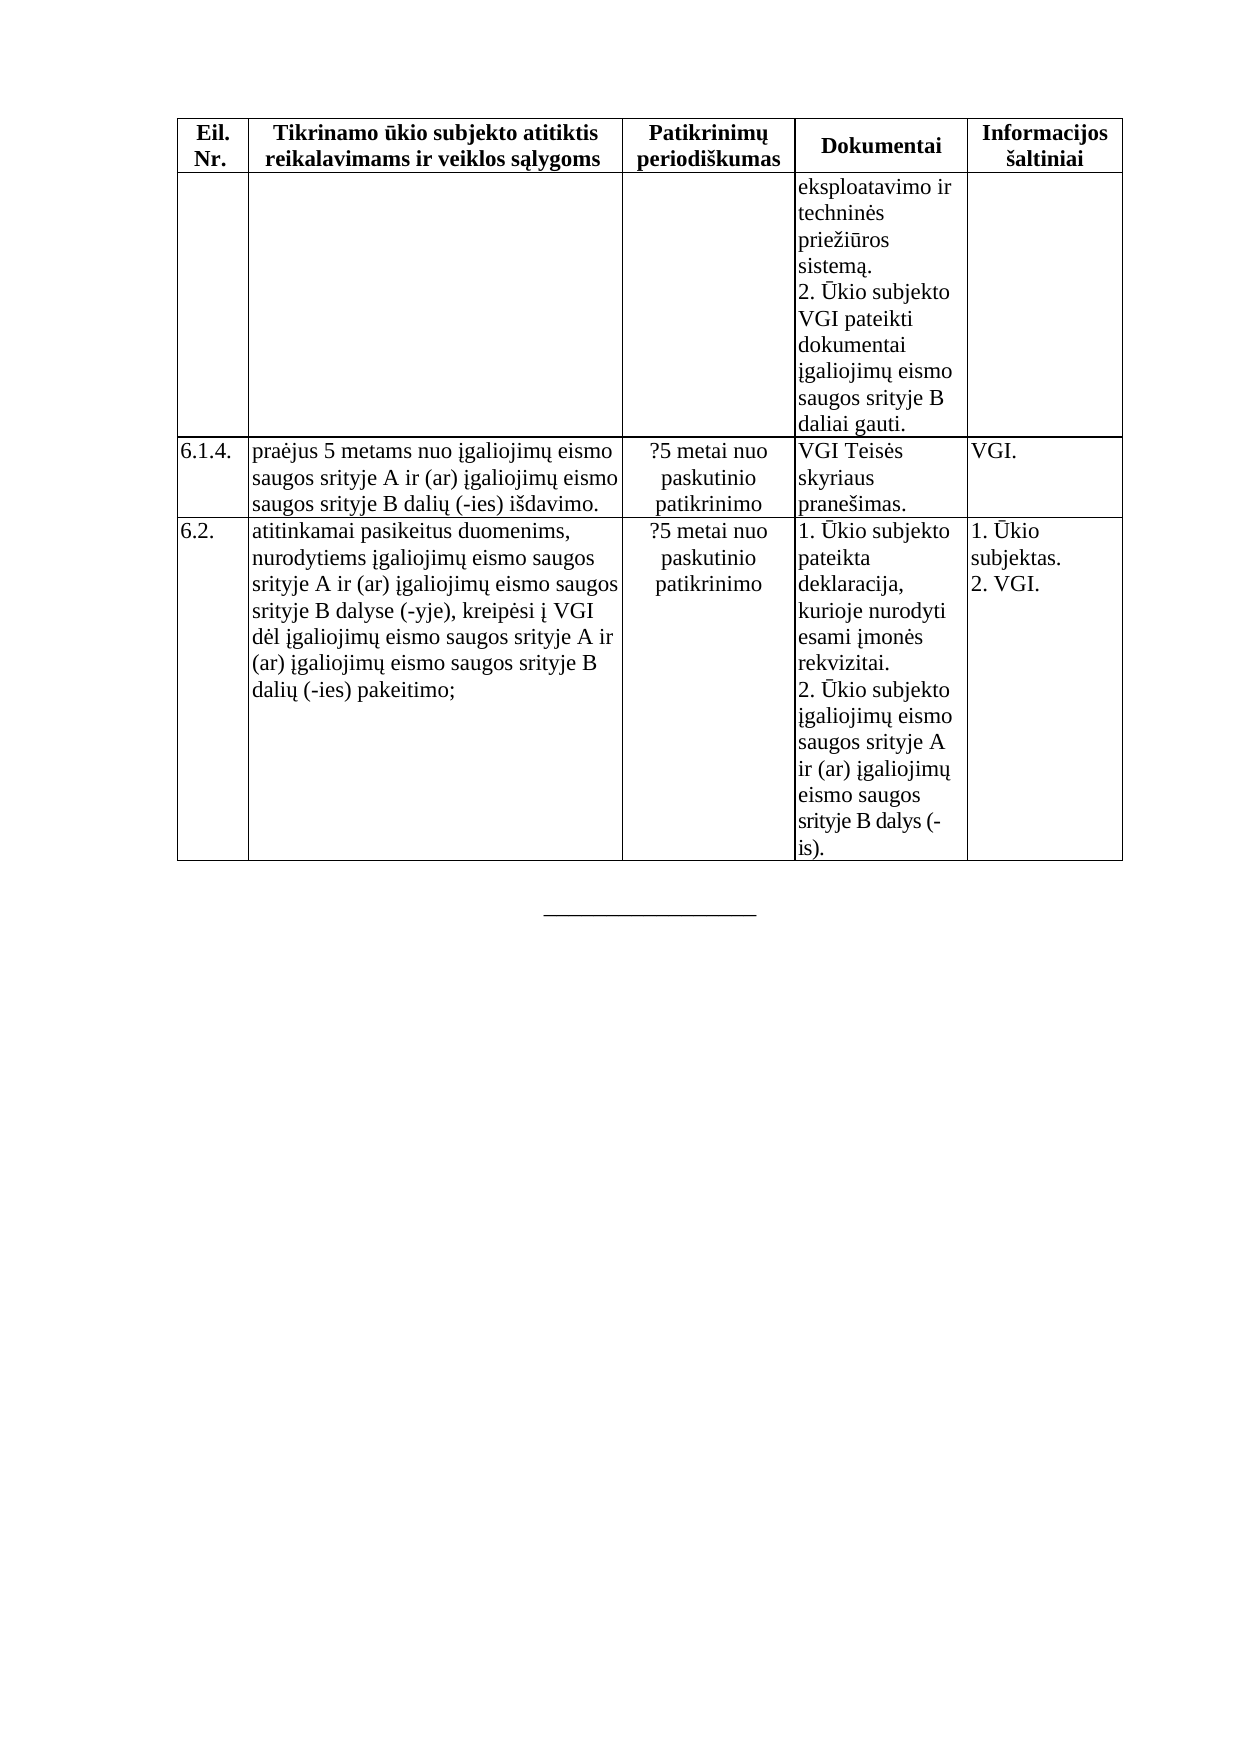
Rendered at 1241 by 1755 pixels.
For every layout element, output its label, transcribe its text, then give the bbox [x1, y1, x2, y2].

table_header Tikrinamo ūkio subjekto atitiktis reikalavimams ir veiklos sąlygoms [249, 119, 622, 172]
table_cell VGI Teisės skyriaus pranešimas. [796, 438, 967, 517]
table_cell 1. Ūkio subjekto pateikta deklaracija, kurioje nurodyti esami įmonės rekvizitai. 2. Ūkio subjekto įgaliojimų eismo saugos srityje A ir (ar) įgaliojimų eismo saugos srityje B dalys (-is). [796, 518, 967, 860]
table_cell [249, 173, 622, 436]
table_header Informacijos šaltiniai [968, 119, 1122, 172]
table_cell atitinkamai pasikeitus duomenims, nurodytiems įgaliojimų eismo saugos srityje A ir (ar) įgaliojimų eismo saugos srityje B dalyse (-yje), kreipėsi į VGI dėl įgaliojimų eismo saugos srityje A ir (ar) įgaliojimų eismo saugos srityje B dalių (-ies) pakeitimo; [249, 518, 622, 860]
table_cell [178, 173, 248, 436]
table_cell 1. Ūkio subjektas. 2. VGI. [968, 518, 1122, 860]
table_header Dokumentai [796, 119, 967, 172]
table_cell 6.1.4. [178, 438, 248, 517]
table_cell <=?5 metai nuo paskutinio patikrinimo [623, 518, 794, 860]
table_cell <=?5 metai nuo paskutinio patikrinimo [623, 438, 794, 517]
table_cell <=?5 metai nuo paskutinio patikrinimo [623, 173, 794, 436]
table_header Eil. Nr. [178, 119, 248, 172]
table_header Patikrinimų periodiškumas [623, 119, 794, 172]
table_cell VGI. [968, 438, 1122, 517]
table_cell praėjus 5 metams nuo įgaliojimų eismo saugos srityje A ir (ar) įgaliojimų eismo saugos srityje B dalių (-ies) išdavimo. [249, 438, 622, 517]
text _________________ [177, 890, 1122, 919]
table_cell [968, 173, 1122, 436]
table_cell 6.2. [178, 518, 248, 860]
table_cell eksploatavimo ir techninės priežiūros sistemą. 2. Ūkio subjekto VGI pateikti dokumentai įgaliojimų eismo saugos srityje B daliai gauti. [796, 173, 967, 436]
